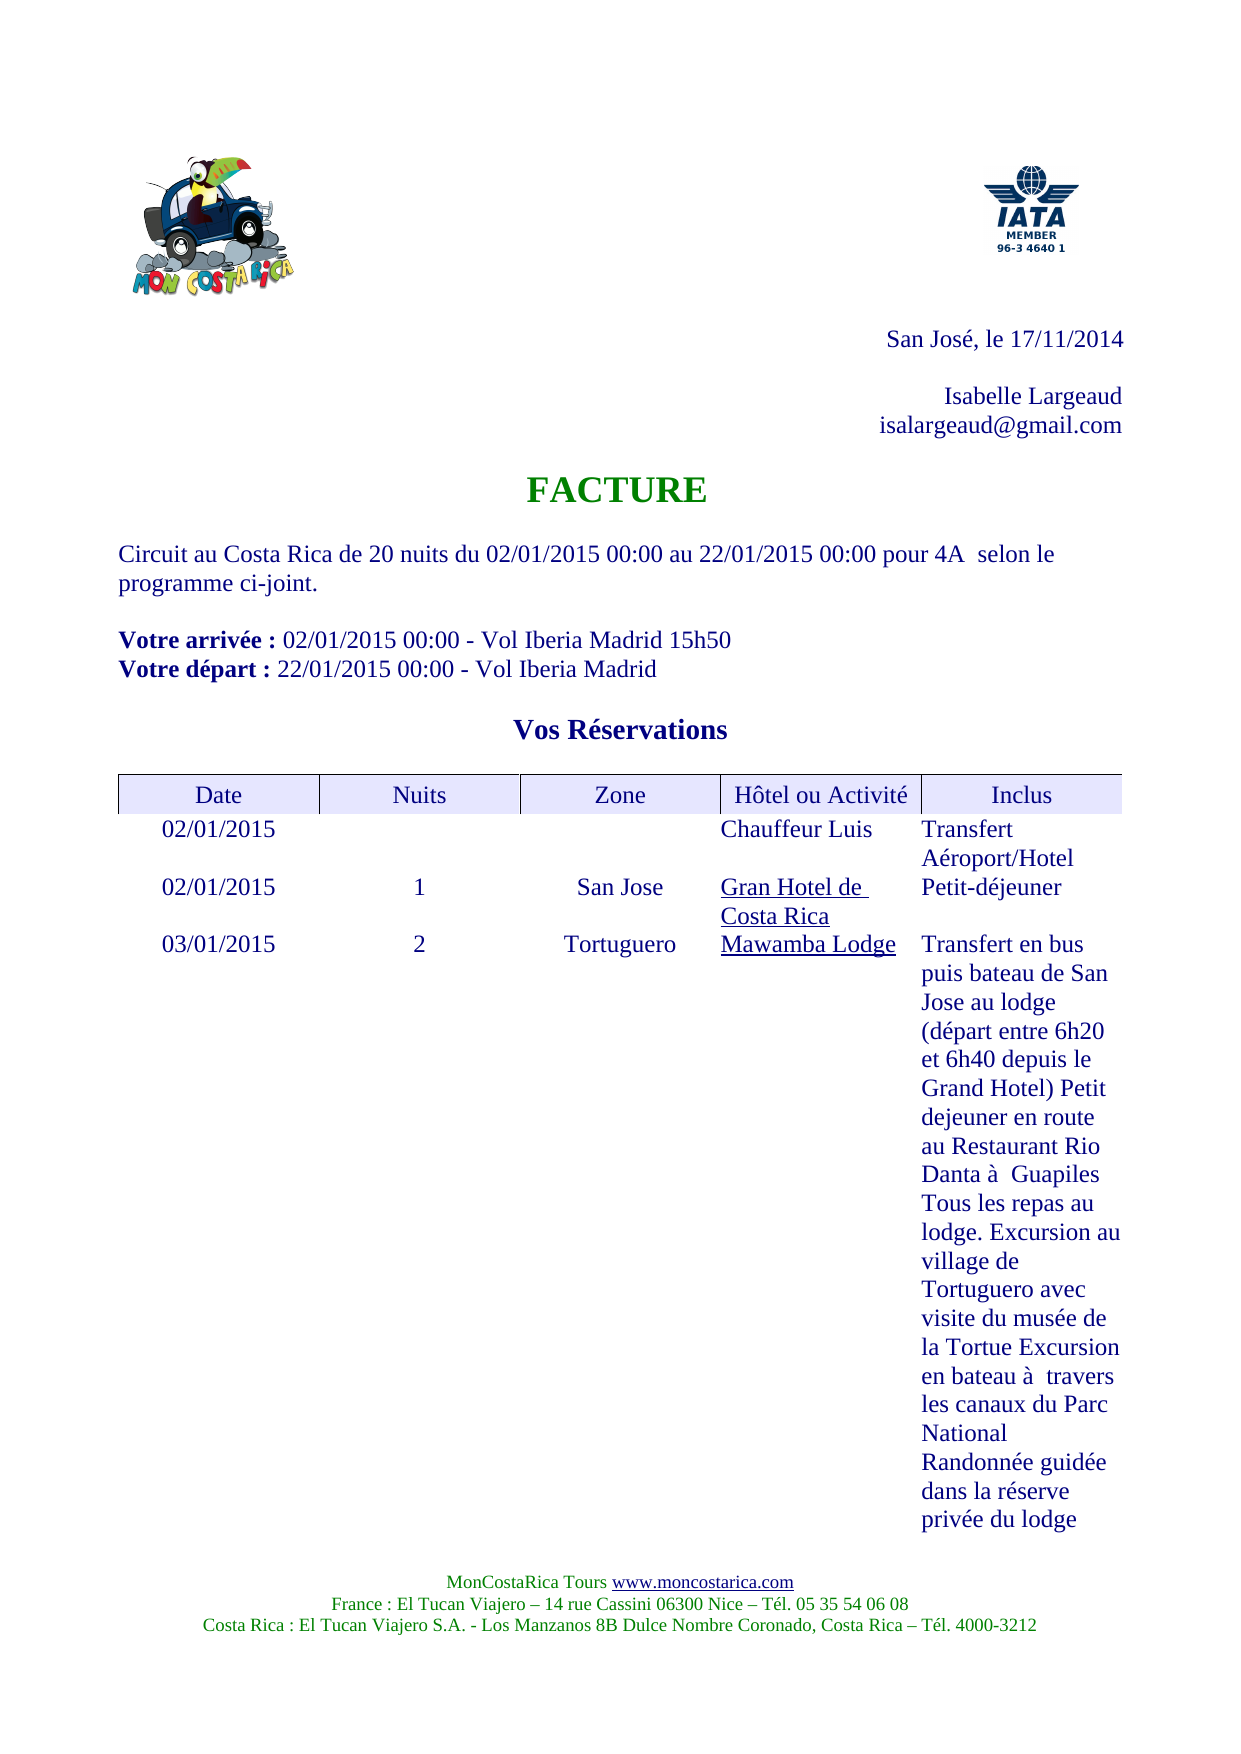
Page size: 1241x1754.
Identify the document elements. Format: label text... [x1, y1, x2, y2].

table_cell 02/01/2015 [118, 872, 319, 929]
picture [120, 129, 306, 307]
table_header [118, 118, 620, 129]
text Votre départ : 22/01/2015 00:00 - Vol Iberia Madrid [118, 654, 1122, 683]
table_header Inclus [922, 775, 1122, 814]
table_cell Chauffeur Luis [720, 815, 921, 872]
table_cell [319, 815, 519, 872]
text Vos Réservations [118, 712, 1122, 745]
text San José, le 17/11/2014 [118, 324, 1123, 352]
table_cell Transfert Aéroport/Hotel [921, 815, 1122, 872]
table_cell 03/01/2015 [118, 930, 319, 1533]
table_cell 1 [319, 872, 519, 929]
table_cell San Jose [520, 872, 720, 929]
table_cell Gran Hotel de Costa Rica [720, 872, 921, 929]
picture [983, 166, 1080, 255]
table_cell Mawamba Lodge [720, 930, 921, 1533]
table_cell Tortuguero [520, 930, 720, 1533]
table_header [118, 130, 620, 324]
table_header Zone [521, 775, 720, 814]
table_cell 2 [319, 930, 519, 1533]
table_header [620, 255, 1122, 324]
table_cell 02/01/2015 [118, 815, 319, 872]
table_cell [520, 815, 720, 872]
table_header Date [119, 775, 319, 814]
text Circuit au Costa Rica de 20 nuits du 02/01/2015 00:00 au 22/01/2015 00:00 pour 4A selon le programme ci-joint. [118, 539, 1122, 597]
table_header Nuits [320, 775, 519, 814]
text FACTURE [118, 467, 1122, 511]
text Isabelle Largeaud [118, 381, 1122, 410]
text Votre arrivée : 02/01/2015 00:00 - Vol Iberia Madrid 15h50 [118, 626, 1122, 654]
table_header [620, 118, 1122, 254]
table_cell Transfert en bus puis bateau de San Jose au lodge (départ entre 6h20 et 6h40 depuis le Grand Hotel) Petit dejeuner en route au Restaurant Rio Danta à Guapiles Tous les repas au lodge. Excursion au village de Tortuguero avec visite du musée de la Tortue Excursion en bateau à travers les canaux du Parc National Randonnée guidée dans la réserve privée du lodge [921, 930, 1122, 1533]
text isalargeaud@gmail.com [118, 410, 1122, 439]
table_cell Petit-déjeuner [921, 872, 1122, 929]
table_header Hôtel ou Activité [721, 775, 921, 814]
